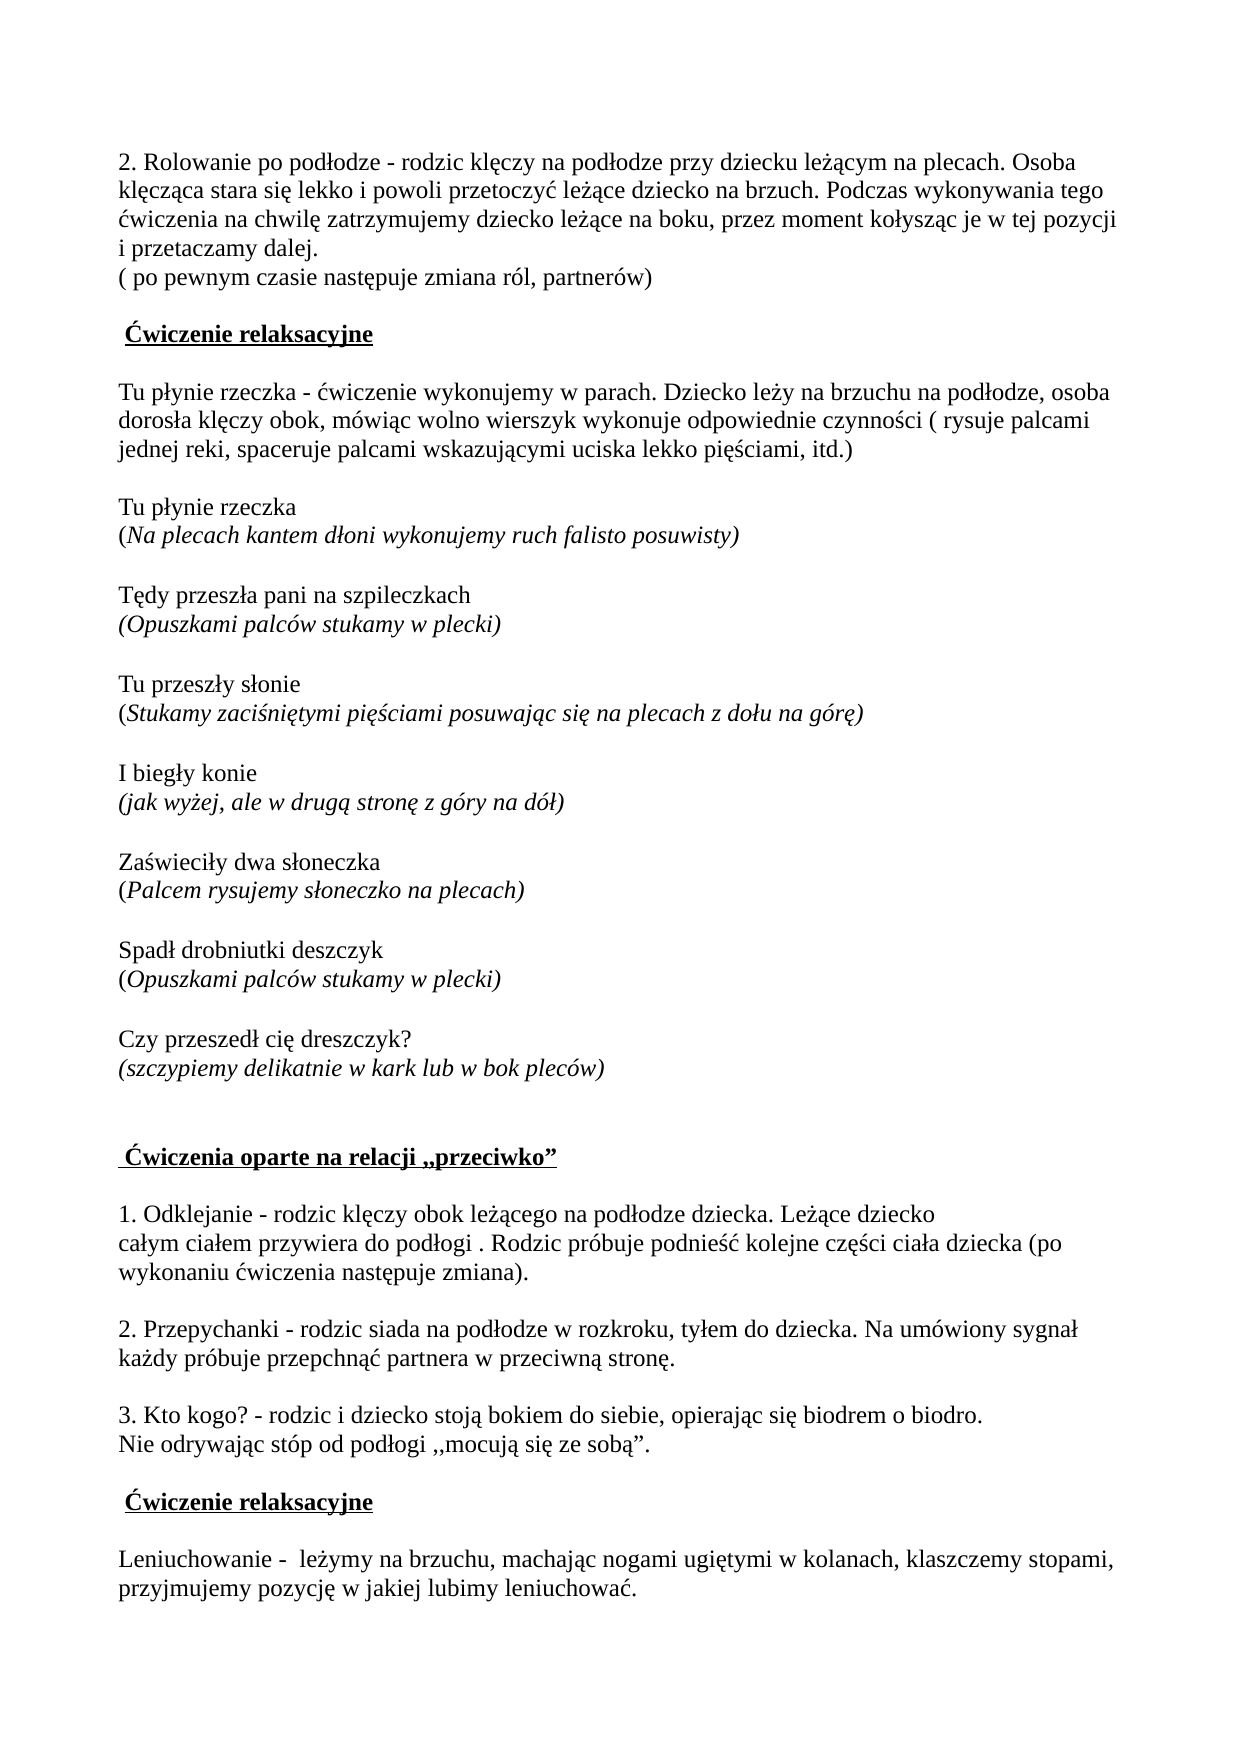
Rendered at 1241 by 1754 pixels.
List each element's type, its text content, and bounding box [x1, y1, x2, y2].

text Spadł drobniutki deszczyk [118, 936, 1122, 964]
text (szczypiemy delikatnie w kark lub w bok pleców) [118, 1053, 1122, 1082]
text (jak wyżej, ale w drugą stronę z góry na dół) [118, 787, 1122, 816]
text (Opuszkami palców stukamy w plecki) [118, 964, 1122, 993]
text Tu przeszły słonie [118, 669, 1122, 698]
text (Opuszkami palców stukamy w plecki) [118, 609, 1122, 638]
text Ćwiczenia oparte na relacji ,,przeciwko” 1. Odklejanie - rodzic klęczy obok leżącego na podłodze dziecka. Leżące dziecko całym ciałem przywiera do podłogi . Rodzic próbuje podnieść kolejne części ciała dziecka (po wykonaniu ćwiczenia następuje zmiana). 2. Przepychanki - rodzic siada na podłodze w rozkroku, tyłem do dziecka. Na umówiony sygnał każdy próbuje przepchnąć partnera w przeciwną stronę. 3. Kto kogo? - rodzic i dziecko stoją bokiem do siebie, opierając się biodrem o biodro. Nie odrywając stóp od podłogi ,,mocują się ze sobą”. Ćwiczenie relaksacyjne Leniuchowanie - leżymy na brzuchu, machając nogami ugiętymi w kolanach, klaszczemy stopami, przyjmujemy pozycję w jakiej lubimy leniuchować. [118, 1113, 1122, 1631]
text Tędy przeszła pani na szpileczkach [118, 581, 1122, 609]
text 2. Rolowanie po podłodze - rodzic klęczy na podłodze przy dziecku leżącym na plecach. Osoba klęcząca stara się lekko i powoli przetoczyć leżące dziecko na brzuch. Podczas wykonywania tego ćwiczenia na chwilę zatrzymujemy dziecko leżące na boku, przez moment kołysząc je w tej pozycji i przetaczamy dalej. ( po pewnym czasie następuje zmiana ról, partnerów) Ćwiczenie relaksacyjne Tu płynie rzeczka - ćwiczenie wykonujemy w parach. Dziecko leży na brzuchu na podłodze, osoba dorosła klęczy obok, mówiąc wolno wierszyk wykonuje odpowiednie czynności ( rysuje palcami jednej reki, spaceruje palcami wskazującymi uciska lekko pięściami, itd.) [118, 118, 1122, 492]
text Zaświeciły dwa słoneczka [118, 847, 1122, 876]
text (Palcem rysujemy słoneczko na plecach) [118, 876, 1122, 904]
text (Stukamy zaciśniętymi pięściami posuwając się na plecach z dołu na górę) [118, 698, 1122, 727]
text (Na plecach kantem dłoni wykonujemy ruch falisto posuwisty) [118, 521, 1122, 549]
text Tu płynie rzeczka [118, 492, 1122, 521]
text I biegły konie [118, 758, 1122, 787]
text Czy przeszedł cię dreszczyk? [118, 1024, 1122, 1053]
